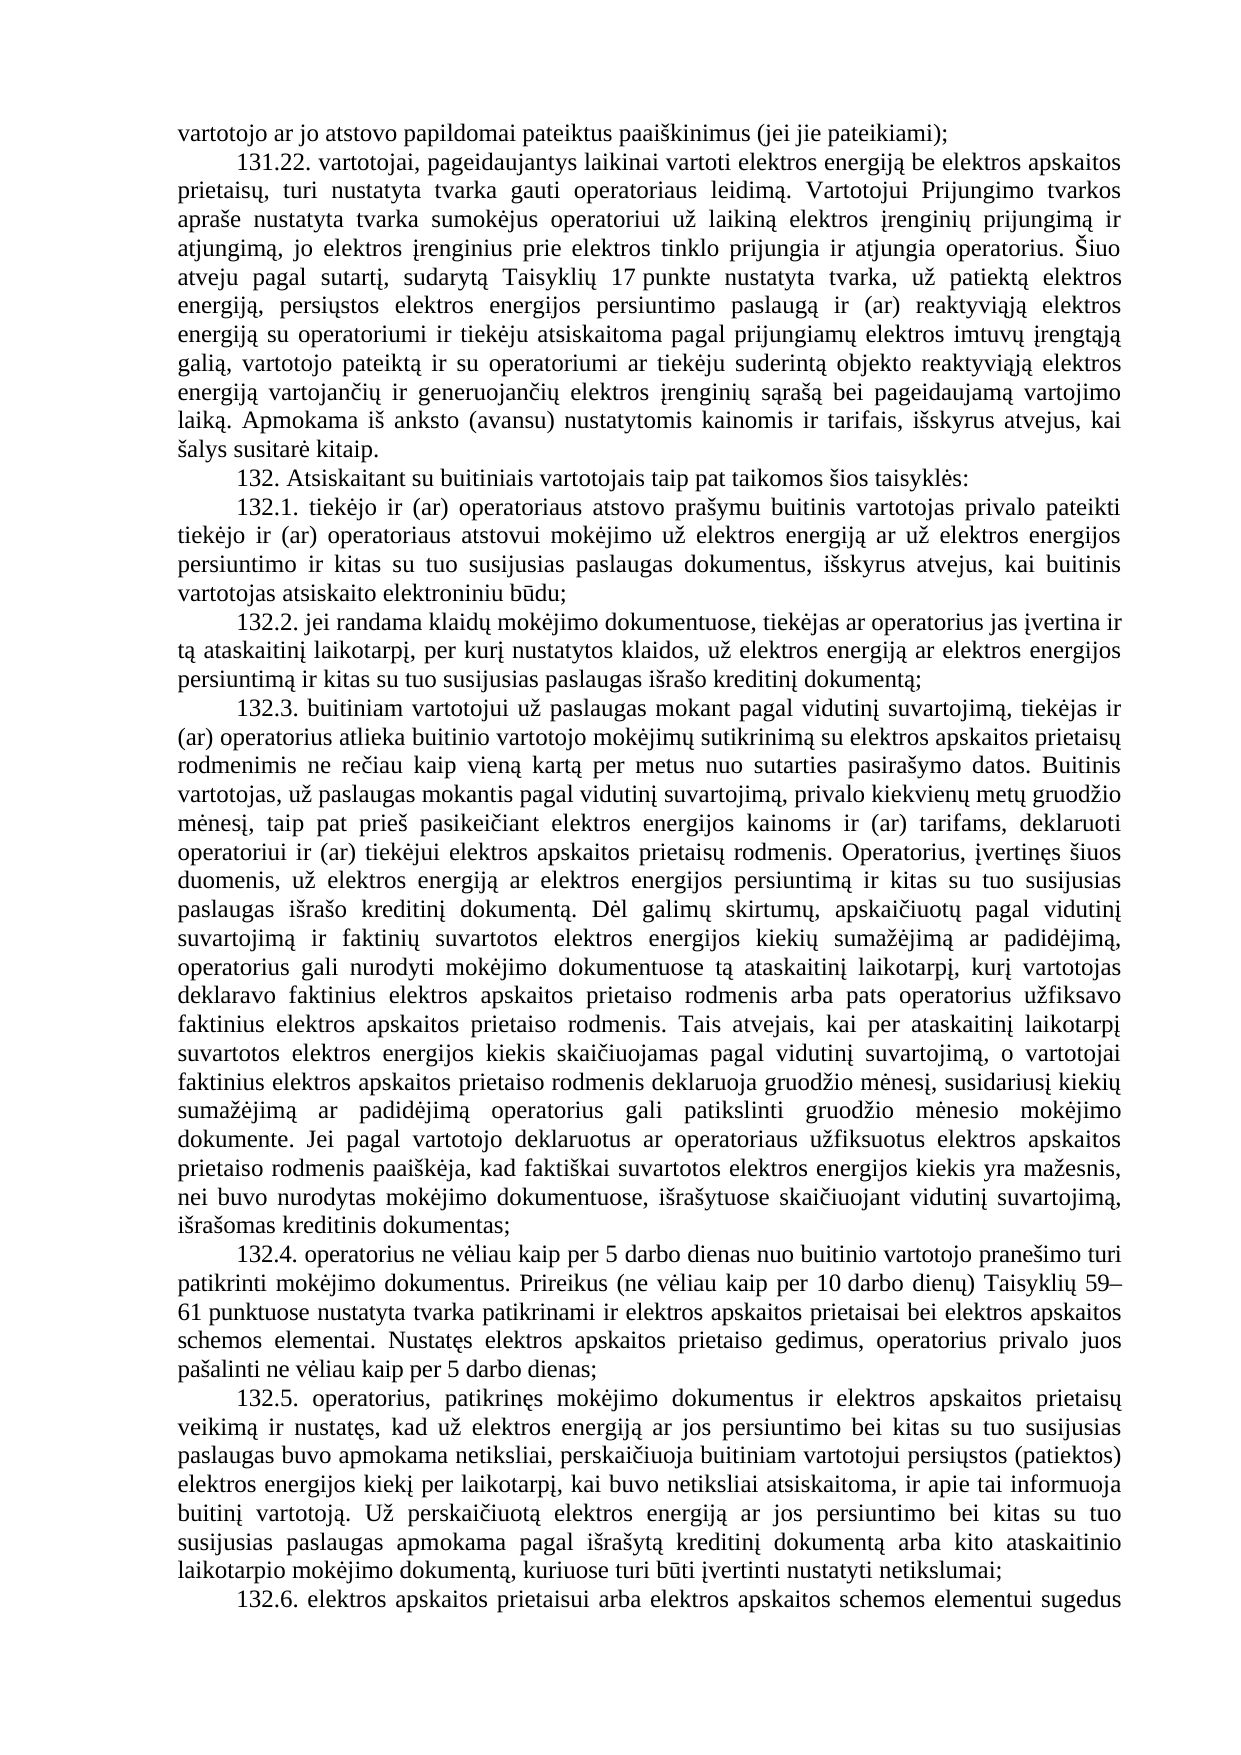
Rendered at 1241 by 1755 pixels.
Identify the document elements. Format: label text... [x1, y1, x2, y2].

text 132.6. elektros apskaitos prietaisui arba elektros apskaitos schemos elementui sugedus [177, 1584, 1122, 1613]
text 132.2. jei randama klaidų mokėjimo dokumentuose, tiekėjas ar operatorius jas įvertina ir tą ataskaitinį laikotarpį, per kurį nustatytos klaidos, už elektros energiją ar elektros energijos persiuntimą ir kitas su tuo susijusias paslaugas išrašo kreditinį dokumentą; [177, 607, 1122, 693]
text 132.4. operatorius ne vėliau kaip per 5 darbo dienas nuo buitinio vartotojo pranešimo turi patikrinti mokėjimo dokumentus. Prireikus (ne vėliau kaip per 10 darbo dienų) Taisyklių 59–61 punktuose nustatyta tvarka patikrinami ir elektros apskaitos prietaisai bei elektros apskaitos schemos elementai. Nustatęs elektros apskaitos prietaiso gedimus, operatorius privalo juos pašalinti ne vėliau kaip per 5 darbo dienas; [177, 1239, 1122, 1383]
text 132. Atsiskaitant su buitiniais vartotojais taip pat taikomos šios taisyklės: [177, 463, 1122, 492]
text 132.3. buitiniam vartotojui už paslaugas mokant pagal vidutinį suvartojimą, tiekėjas ir (ar) operatorius atlieka buitinio vartotojo mokėjimų sutikrinimą su elektros apskaitos prietaisų rodmenimis ne rečiau kaip vieną kartą per metus nuo sutarties pasirašymo datos. Buitinis vartotojas, už paslaugas mokantis pagal vidutinį suvartojimą, privalo kiekvienų metų gruodžio mėnesį, taip pat prieš pasikeičiant elektros energijos kainoms ir (ar) tarifams, deklaruoti operatoriui ir (ar) tiekėjui elektros apskaitos prietaisų rodmenis. Operatorius, įvertinęs šiuos duomenis, už elektros energiją ar elektros energijos persiuntimą ir kitas su tuo susijusias paslaugas išrašo kreditinį dokumentą. Dėl galimų skirtumų, apskaičiuotų pagal vidutinį suvartojimą ir faktinių suvartotos elektros energijos kiekių sumažėjimą ar padidėjimą, operatorius gali nurodyti mokėjimo dokumentuose tą ataskaitinį laikotarpį, kurį vartotojas deklaravo faktinius elektros apskaitos prietaiso rodmenis arba pats operatorius užfiksavo faktinius elektros apskaitos prietaiso rodmenis. Tais atvejais, kai per ataskaitinį laikotarpį suvartotos elektros energijos kiekis skaičiuojamas pagal vidutinį suvartojimą, o vartotojai faktinius elektros apskaitos prietaiso rodmenis deklaruoja gruodžio mėnesį, susidariusį kiekių sumažėjimą ar padidėjimą operatorius gali patikslinti gruodžio mėnesio mokėjimo dokumente. Jei pagal vartotojo deklaruotus ar operatoriaus užfiksuotus elektros apskaitos prietaiso rodmenis paaiškėja, kad faktiškai suvartotos elektros energijos kiekis yra mažesnis, nei buvo nurodytas mokėjimo dokumentuose, išrašytuose skaičiuojant vidutinį suvartojimą, išrašomas kreditinis dokumentas; [177, 693, 1122, 1239]
text 132.5. operatorius, patikrinęs mokėjimo dokumentus ir elektros apskaitos prietaisų veikimą ir nustatęs, kad už elektros energiją ar jos persiuntimo bei kitas su tuo susijusias paslaugas buvo apmokama netiksliai, perskaičiuoja buitiniam vartotojui persiųstos (patiektos) elektros energijos kiekį per laikotarpį, kai buvo netiksliai atsiskaitoma, ir apie tai informuoja buitinį vartotoją. Už perskaičiuotą elektros energiją ar jos persiuntimo bei kitas su tuo susijusias paslaugas apmokama pagal išrašytą kreditinį dokumentą arba kito ataskaitinio laikotarpio mokėjimo dokumentą, kuriuose turi būti įvertinti nustatyti netikslumai; [177, 1383, 1122, 1584]
text 132.1. tiekėjo ir (ar) operatoriaus atstovo prašymu buitinis vartotojas privalo pateikti tiekėjo ir (ar) operatoriaus atstovui mokėjimo už elektros energiją ar už elektros energijos persiuntimo ir kitas su tuo susijusias paslaugas dokumentus, išskyrus atvejus, kai buitinis vartotojas atsiskaito elektroniniu būdu; [177, 492, 1122, 607]
text vartotojo ar jo atstovo papildomai pateiktus paaiškinimus (jei jie pateikiami); [177, 118, 1122, 147]
text 131.22. vartotojai, pageidaujantys laikinai vartoti elektros energiją be elektros apskaitos prietaisų, turi nustatyta tvarka gauti operatoriaus leidimą. Vartotojui Prijungimo tvarkos apraše nustatyta tvarka sumokėjus operatoriui už laikiną elektros įrenginių prijungimą ir atjungimą, jo elektros įrenginius prie elektros tinklo prijungia ir atjungia operatorius. Šiuo atveju pagal sutartį, sudarytą Taisyklių 17 punkte nustatyta tvarka, už patiektą elektros energiją, persiųstos elektros energijos persiuntimo paslaugą ir (ar) reaktyviąją elektros energiją su operatoriumi ir tiekėju atsiskaitoma pagal prijungiamų elektros imtuvų įrengtąją galią, vartotojo pateiktą ir su operatoriumi ar tiekėju suderintą objekto reaktyviąją elektros energiją vartojančių ir generuojančių elektros įrenginių sąrašą bei pageidaujamą vartojimo laiką. Apmokama iš anksto (avansu) nustatytomis kainomis ir tarifais, išskyrus atvejus, kai šalys susitarė kitaip. [177, 147, 1122, 463]
